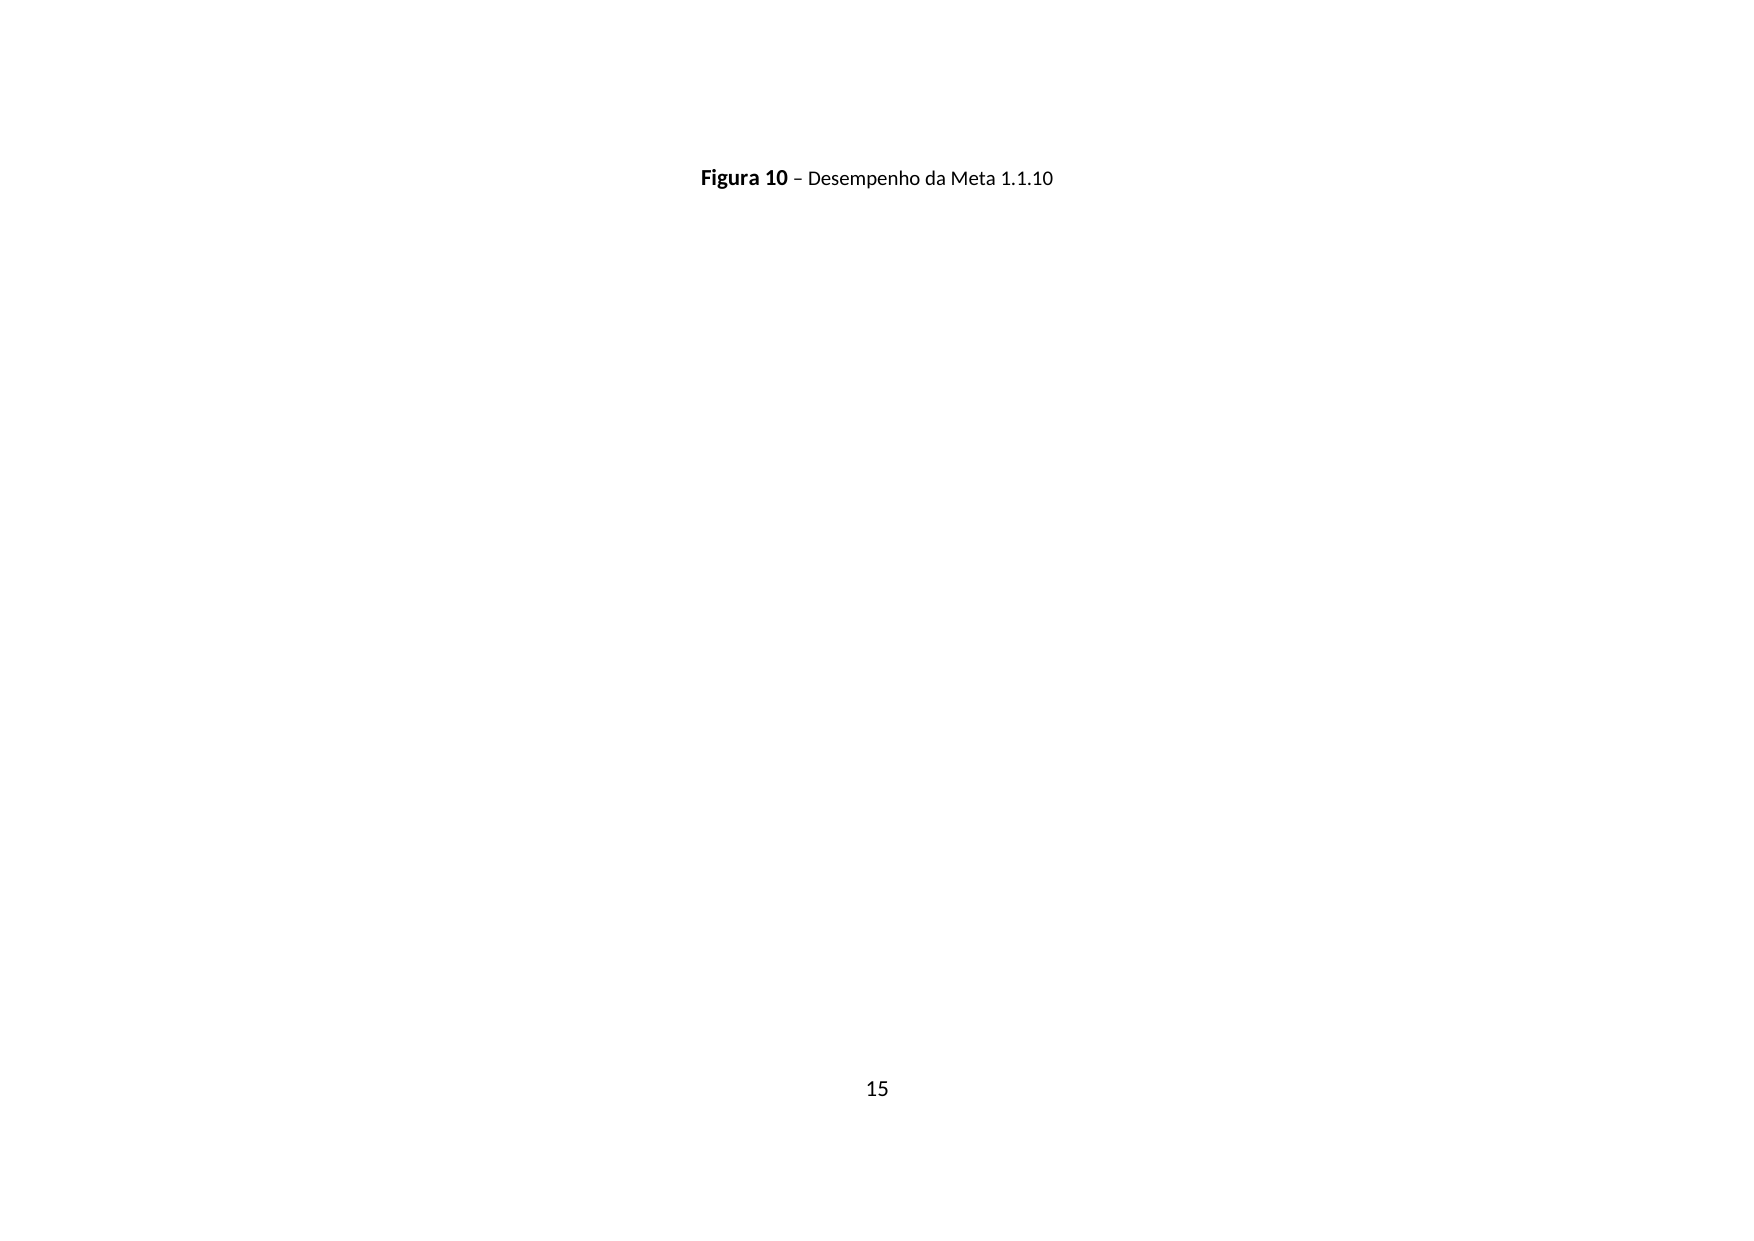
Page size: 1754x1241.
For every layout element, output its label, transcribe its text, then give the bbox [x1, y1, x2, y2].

text Figura 10 – Desempenho da Meta 1.1.10 [150, 163, 1604, 191]
